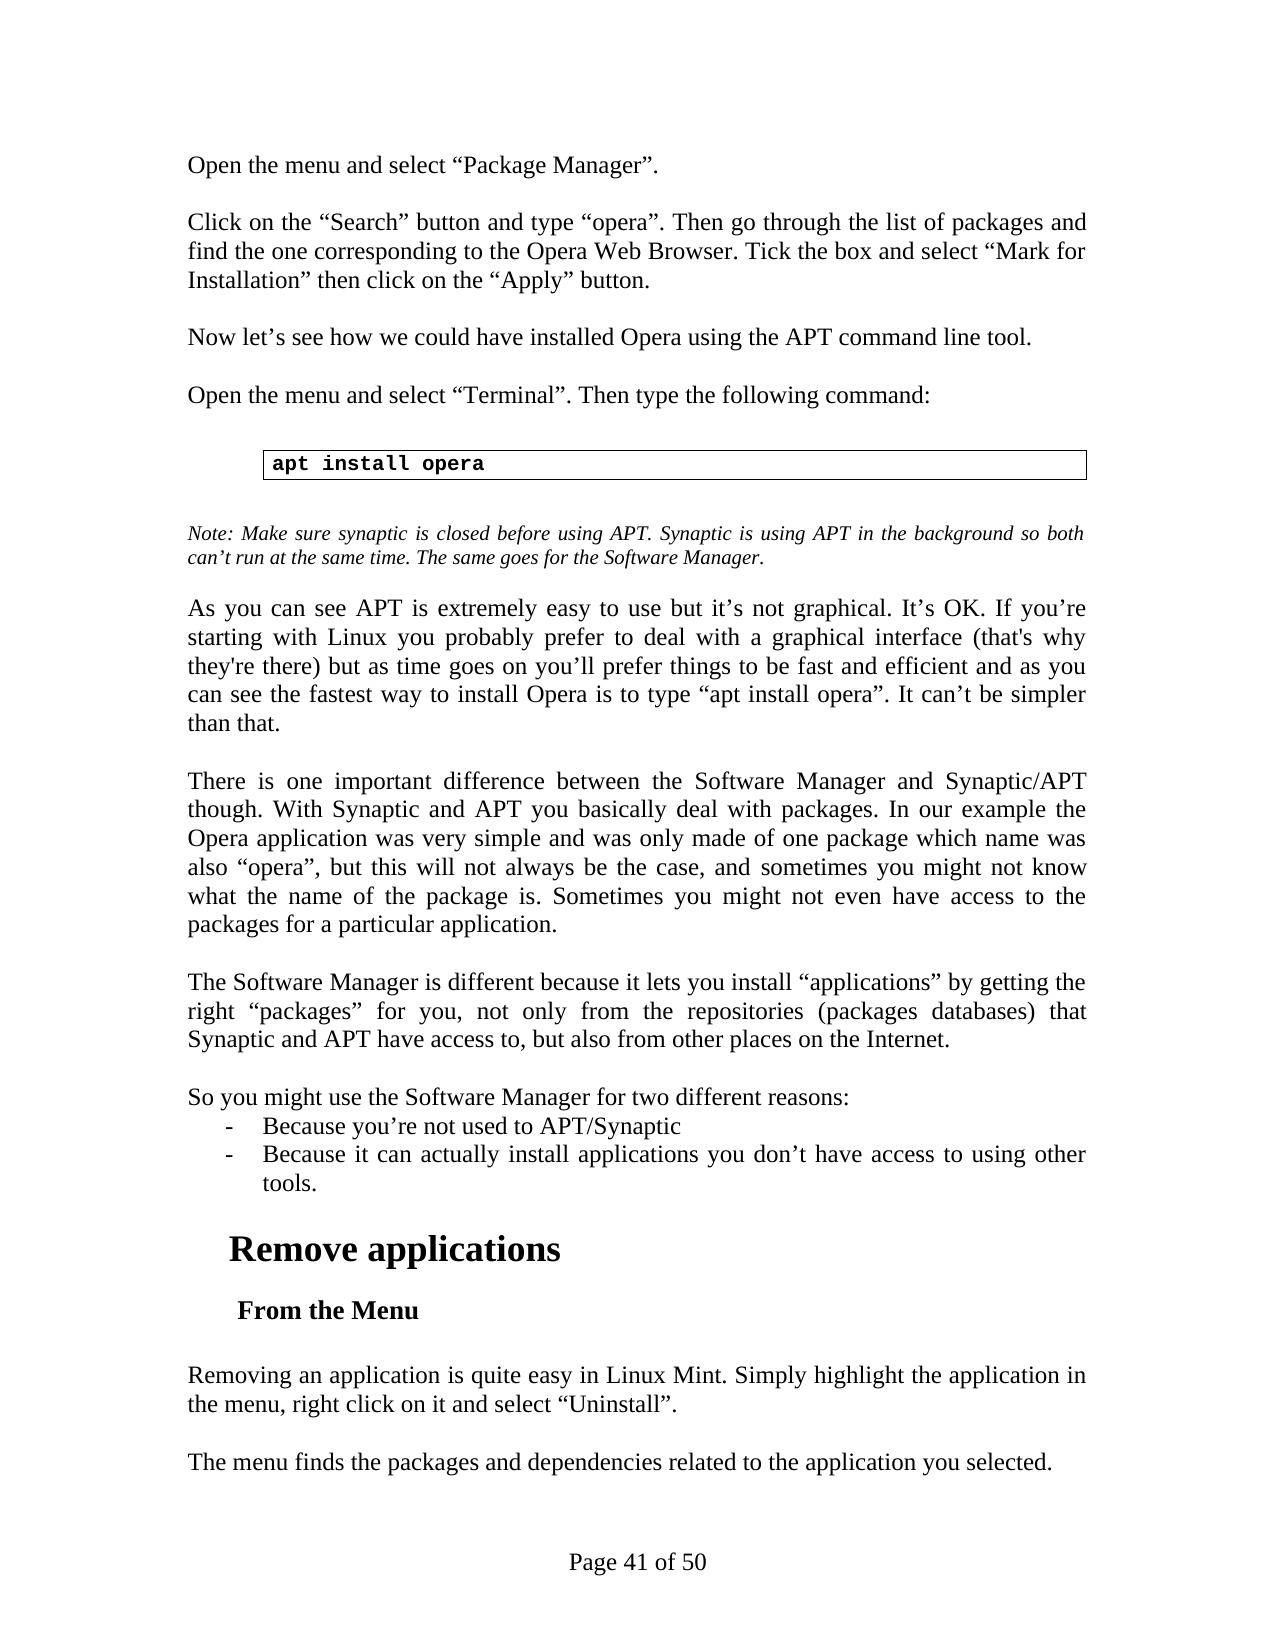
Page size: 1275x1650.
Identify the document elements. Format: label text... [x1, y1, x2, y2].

list Because it can actually install applications you don’t have access to using other tools. [225, 1139, 1087, 1197]
text Open the menu and select “Package Manager”. [187, 150, 1087, 179]
subtitle From the Menu [187, 1294, 1087, 1326]
text The menu finds the packages and dependencies related to the application you selected. [187, 1447, 1087, 1476]
text The Software Manager is different because it lets you install “applications” by getting the right “packages” for you, not only from the repositories (packages databases) that Synaptic and APT have access to, but also from other places on the Internet. [187, 967, 1087, 1053]
list Because you’re not used to APT/Synaptic [225, 1111, 1087, 1139]
text apt install opera [264, 451, 1086, 479]
text There is one important difference between the Software Manager and Synaptic/APT though. With Synaptic and APT you basically deal with packages. In our example the Opera application was very simple and was only made of one package which name was also “opera”, but this will not always be the case, and sometimes you might not know what the name of the package is. Sometimes you might not even have access to the packages for a particular application. [187, 766, 1087, 938]
text Click on the “Search” button and type “opera”. Then go through the list of packages and find the one corresponding to the Opera Web Browser. Tick the box and select “Mark for Installation” then click on the “Apply” button. [187, 207, 1087, 294]
text So you might use the Software Manager for two different reasons: [187, 1082, 1087, 1111]
text As you can see APT is extremely easy to use but it’s not graphical. It’s OK. If you’re starting with Linux you probably prefer to deal with a graphical interface (that's why they're there) but as time goes on you’ll prefer things to be fast and efficient and as you can see the fastest way to install Opera is to type “apt install opera”. It can’t be simpler than that. [187, 593, 1087, 737]
text Now let’s see how we could have installed Opera using the APT command line tool. [187, 322, 1087, 351]
subtitle Remove applications [187, 1226, 1087, 1269]
text Removing an application is quite easy in Linux Mint. Simply highlight the application in the menu, right click on it and select “Uninstall”. [187, 1361, 1087, 1418]
text Note: Make sure synaptic is closed before using APT. Synaptic is using APT in the background so both can’t run at the same time. The same goes for the Software Manager. [187, 521, 1087, 569]
text Open the menu and select “Terminal”. Then type the following command: [187, 380, 1087, 409]
